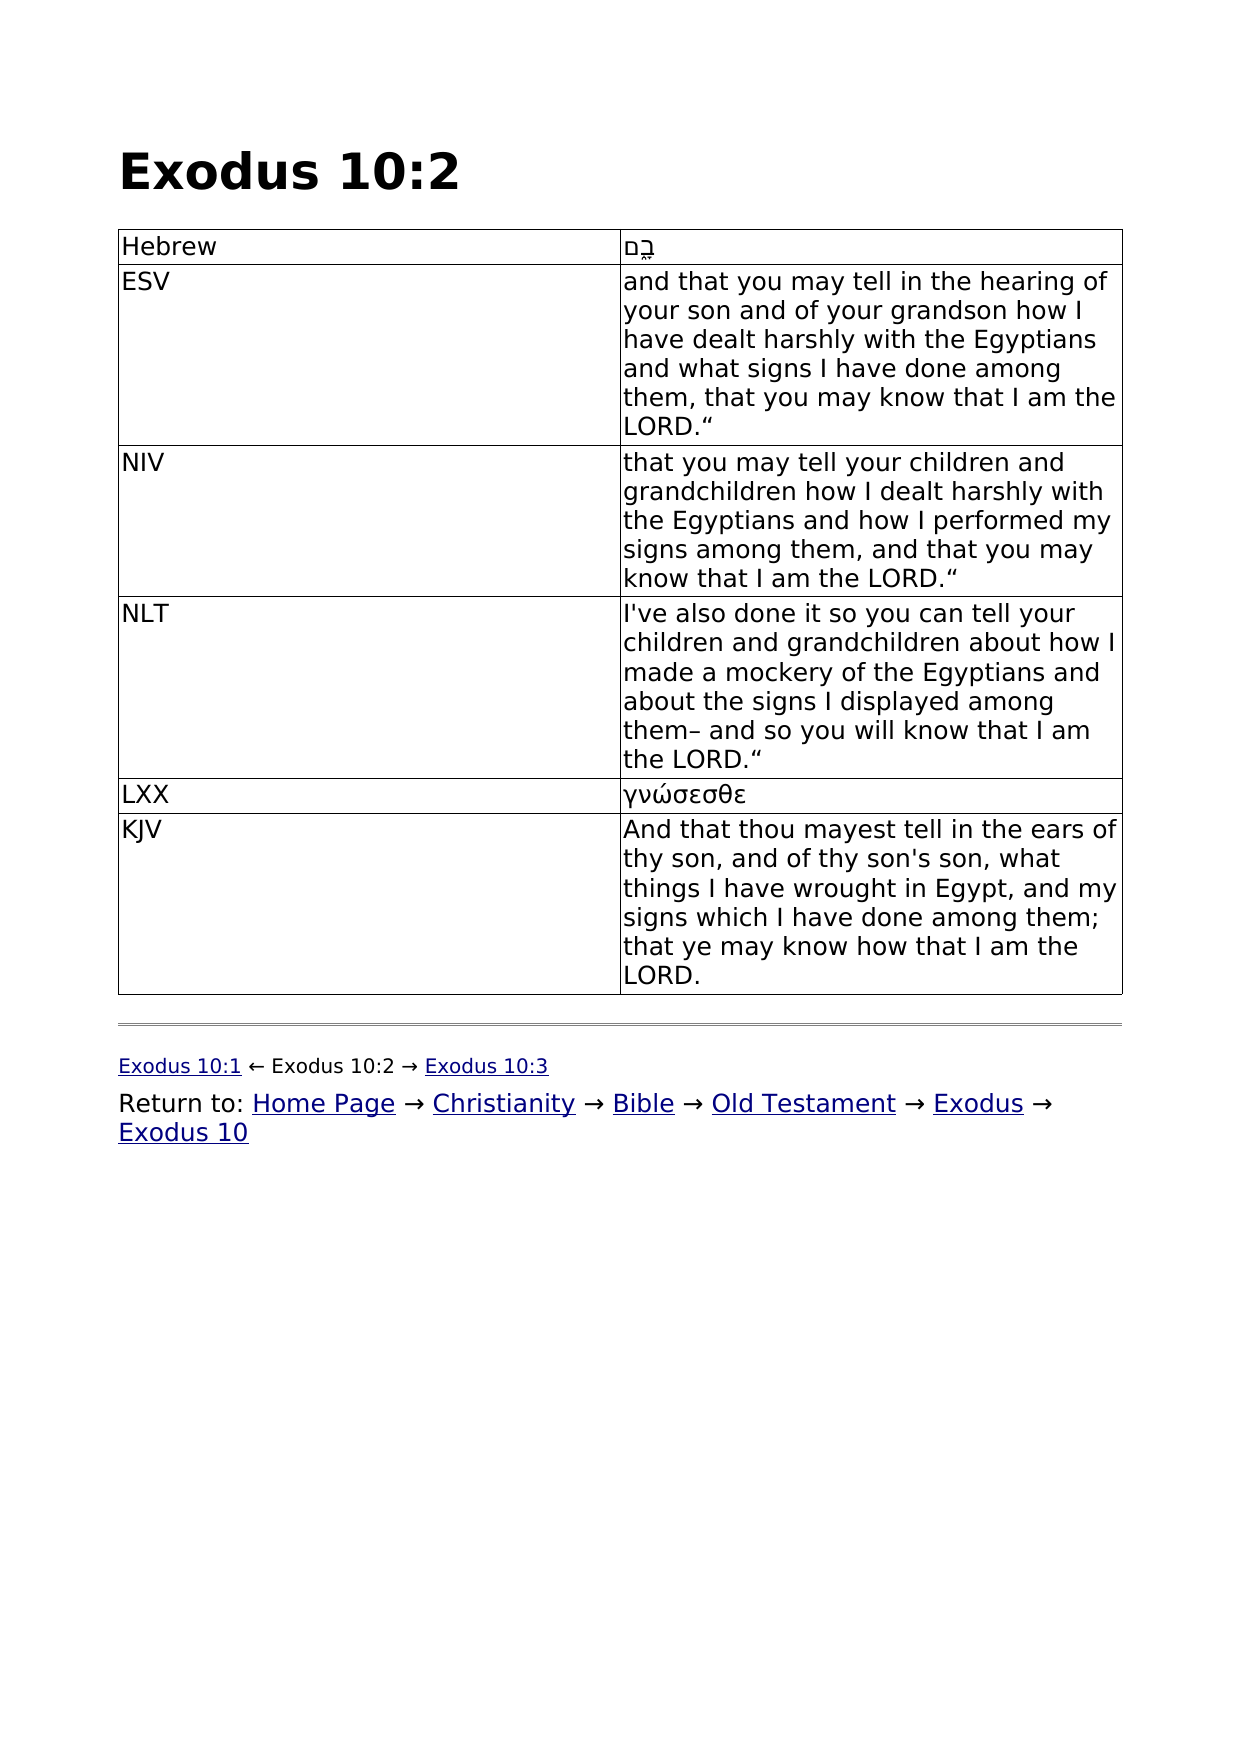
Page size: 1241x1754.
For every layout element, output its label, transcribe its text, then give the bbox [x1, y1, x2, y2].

table_cell NIV [119, 446, 620, 596]
table_cell that you may tell your children and grandchildren how I dealt harshly with the Egyptians and how I performed my signs among them, and that you may know that I am the LORD.“ [621, 446, 1122, 596]
table_cell γνώσεσθε [621, 779, 1122, 812]
table_cell ESV [119, 265, 620, 445]
table_cell KJV [119, 814, 620, 993]
text Return to: Home Page → Christianity → Bible → Old Testament → Exodus → Exodus 10 [118, 1089, 1122, 1147]
table_cell LXX [119, 779, 620, 812]
table_cell I've also done it so you can tell your children and grandchildren about how I made a mockery of the Egyptians and about the signs I displayed among them– and so you will know that I am the LORD.“ [621, 597, 1122, 777]
table_header Hebrew [119, 230, 620, 264]
table_header בָ֑ם [621, 230, 1122, 264]
table_cell and that you may tell in the hearing of your son and of your grandson how I have dealt harshly with the Egyptians and what signs I have done among them, that you may know that I am the LORD.“ [621, 265, 1122, 445]
subtitle Exodus 10:2 [118, 143, 1122, 201]
text Exodus 10:1 ← Exodus 10:2 → Exodus 10:3 [118, 1055, 1122, 1089]
table_cell And that thou mayest tell in the ears of thy son, and of thy son's son, what things I have wrought in Egypt, and my signs which I have done among them; that ye may know how that I am the LORD. [621, 814, 1122, 993]
table_cell NLT [119, 597, 620, 777]
